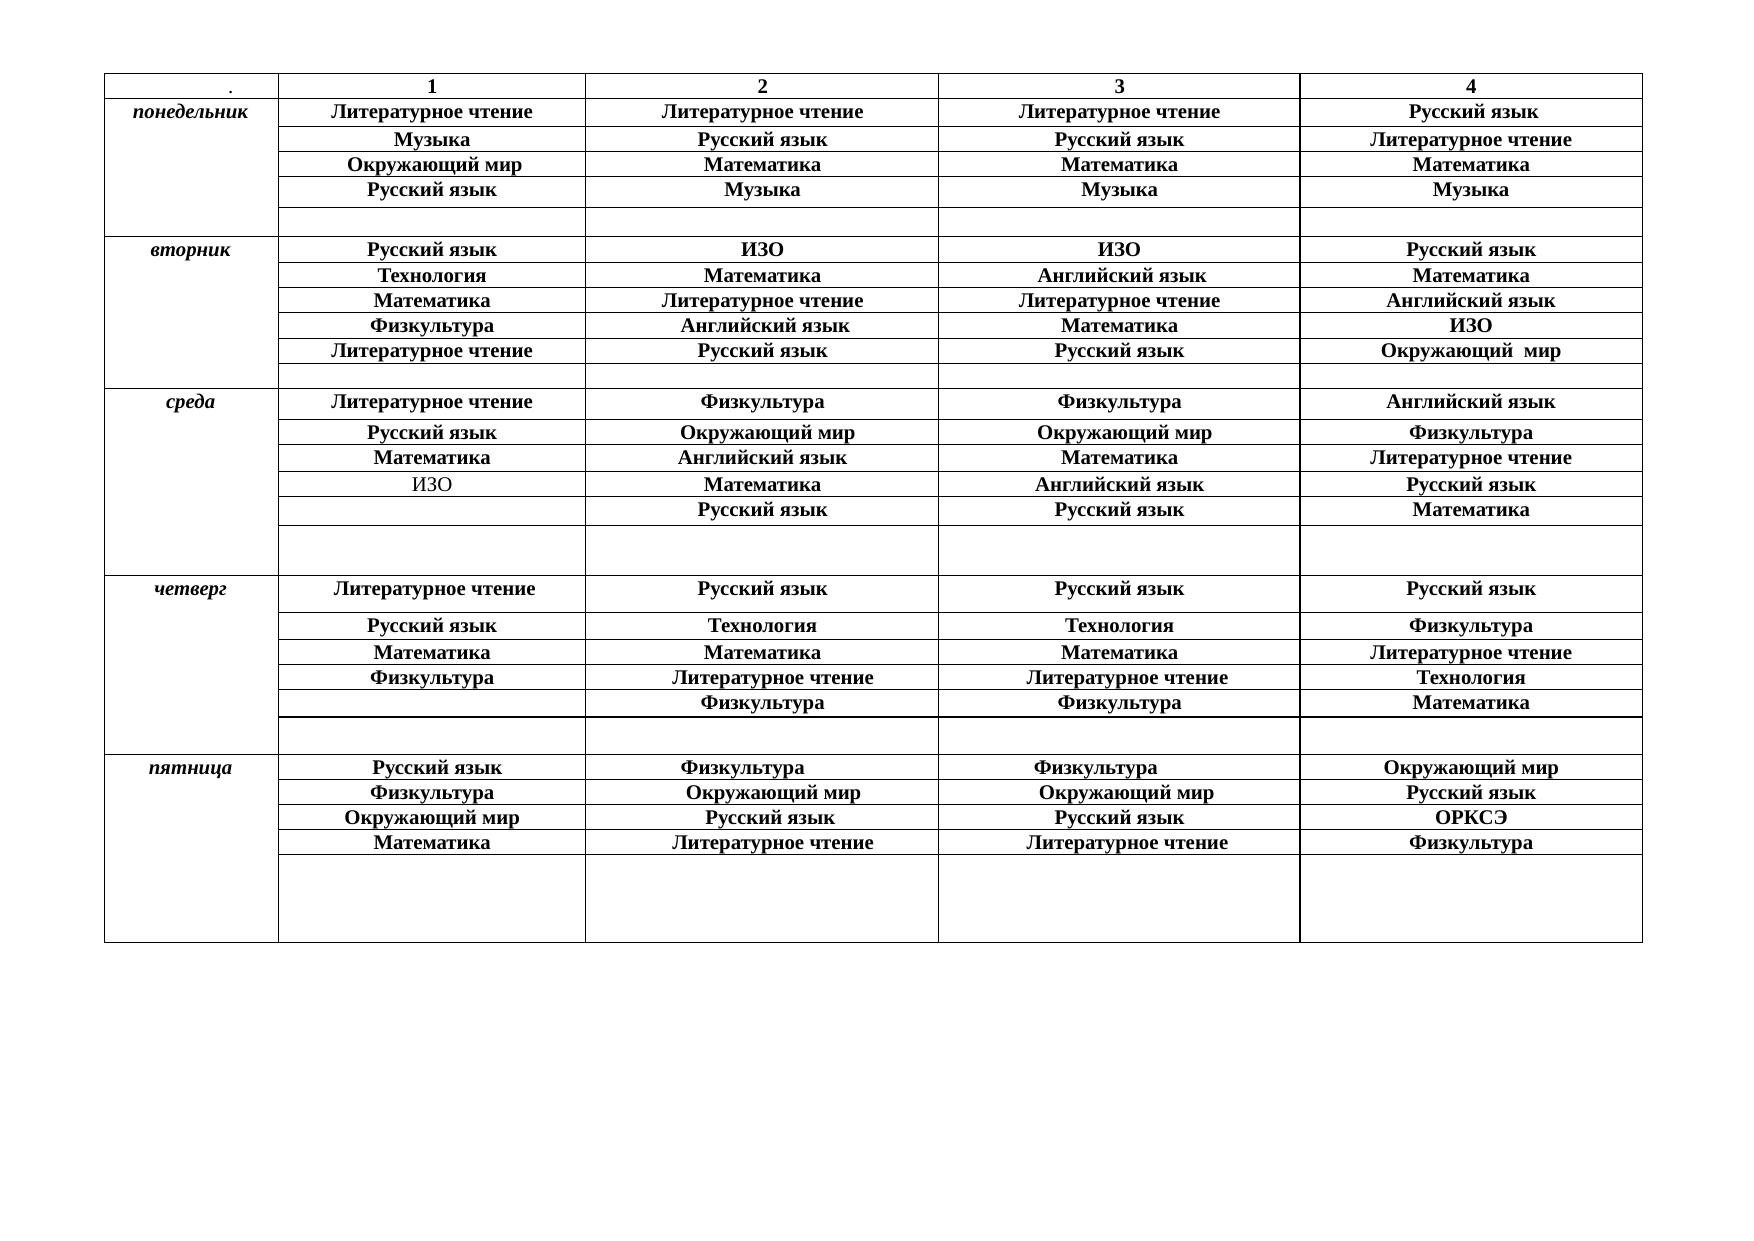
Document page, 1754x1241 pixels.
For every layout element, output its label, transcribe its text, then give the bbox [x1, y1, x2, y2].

table_cell Технология [279, 263, 585, 287]
table_cell Английский язык [1301, 288, 1642, 312]
table_cell [586, 364, 938, 388]
table_cell Русский язык [279, 613, 585, 639]
table_cell [939, 718, 1299, 754]
table_cell Технология [939, 613, 1299, 639]
table_cell Математика [1301, 152, 1642, 176]
table_cell понедельник [105, 99, 278, 236]
table_cell Английский язык [1301, 389, 1642, 419]
table_cell четверг [105, 576, 278, 754]
table_cell Русский язык [939, 576, 1299, 612]
table_cell ИЗО [1301, 313, 1642, 337]
table_header 3 [939, 74, 1299, 98]
table_cell Литературное чтение [1301, 640, 1642, 664]
table_cell Литературное чтение [586, 830, 938, 854]
table_cell Математика [586, 263, 938, 287]
table_cell Литературное чтение [1301, 127, 1642, 151]
table_cell [939, 364, 1299, 388]
table_cell [279, 364, 585, 388]
table_cell Литературное чтение [939, 99, 1299, 126]
table_cell Физкультура [939, 755, 1299, 779]
table_cell Окружающий мир [1301, 755, 1642, 779]
table_cell Русский язык [279, 237, 585, 262]
table_cell Русский язык [279, 177, 585, 207]
table_cell Литературное чтение [586, 99, 938, 126]
table_header 4 [1301, 74, 1642, 98]
table_cell пятница [105, 755, 278, 942]
table_cell Литературное чтение [279, 339, 585, 362]
table_cell Математика [939, 313, 1299, 337]
table_cell Английский язык [586, 313, 938, 337]
table_cell Литературное чтение [279, 576, 585, 612]
table_cell среда [105, 389, 278, 574]
table_cell [1301, 364, 1642, 388]
table_cell [939, 208, 1299, 236]
table_cell [1301, 526, 1642, 574]
table_cell Математика [279, 830, 585, 854]
table_cell ИЗО [939, 237, 1299, 262]
table_cell Литературное чтение [939, 288, 1299, 312]
table_cell Математика [1301, 263, 1642, 287]
table_cell Английский язык [939, 263, 1299, 287]
table_cell Физкультура [279, 313, 585, 337]
table_cell ИЗО [279, 472, 585, 496]
table_cell Физкультура [586, 690, 938, 716]
table_cell [279, 855, 585, 942]
table_cell Музыка [1301, 177, 1642, 207]
table_cell ИЗО [586, 237, 938, 262]
table_cell [586, 208, 938, 236]
table_cell Физкультура [279, 780, 585, 804]
table_cell [279, 208, 585, 236]
table_cell Литературное чтение [939, 665, 1299, 689]
table_cell [586, 718, 938, 754]
table_cell Литературное чтение [939, 830, 1299, 854]
table_cell Музыка [279, 127, 585, 151]
table_cell Русский язык [586, 576, 938, 612]
table_cell Физкультура [939, 389, 1299, 419]
table_cell Математика [586, 640, 938, 664]
table_cell Математика [279, 445, 585, 471]
table_cell Русский язык [1301, 99, 1642, 126]
table_cell Физкультура [586, 755, 938, 779]
table_header . [105, 74, 278, 98]
table_cell Окружающий мир [586, 780, 938, 804]
table_cell Русский язык [1301, 780, 1642, 804]
table_cell Математика [279, 288, 585, 312]
table_cell Литературное чтение [586, 665, 938, 689]
table_cell Физкультура [1301, 830, 1642, 854]
table_cell Русский язык [939, 127, 1299, 151]
table_cell Английский язык [586, 445, 938, 471]
table_cell [586, 855, 938, 942]
table_cell Математика [586, 472, 938, 496]
table_cell Музыка [939, 177, 1299, 207]
table_cell Английский язык [939, 472, 1299, 496]
table_cell Окружающий мир [586, 420, 938, 444]
table_cell Русский язык [586, 127, 938, 151]
table_cell Математика [1301, 497, 1642, 525]
table_cell [1301, 718, 1642, 754]
table_header 2 [586, 74, 938, 98]
table_cell Окружающий мир [279, 805, 585, 829]
table_cell Русский язык [279, 755, 585, 779]
table_header 1 [279, 74, 585, 98]
table_cell Музыка [586, 177, 938, 207]
table_cell Математика [279, 640, 585, 664]
table_cell Русский язык [939, 339, 1299, 362]
table_cell Физкультура [586, 389, 938, 419]
table_cell Русский язык [279, 420, 585, 444]
table_cell [279, 497, 585, 525]
table_cell Математика [939, 640, 1299, 664]
table_cell Физкультура [279, 665, 585, 689]
table_cell Математика [939, 152, 1299, 176]
table_cell [279, 718, 585, 754]
table_cell Русский язык [586, 497, 938, 525]
table_cell Литературное чтение [586, 288, 938, 312]
table_cell Русский язык [939, 497, 1299, 525]
table_cell Русский язык [1301, 237, 1642, 262]
table_cell Математика [939, 445, 1299, 471]
table_cell Литературное чтение [279, 389, 585, 419]
table_cell Русский язык [586, 805, 938, 829]
table_cell Окружающий мир [939, 780, 1299, 804]
table_cell ОРКСЭ [1301, 805, 1642, 829]
table_cell Технология [586, 613, 938, 639]
table_cell Русский язык [1301, 472, 1642, 496]
table_cell Физкультура [1301, 613, 1642, 639]
table_cell [279, 690, 585, 716]
table_cell Окружающий мир [1301, 339, 1642, 362]
table_cell [279, 526, 585, 574]
table_cell Окружающий мир [279, 152, 585, 176]
table_cell Русский язык [939, 805, 1299, 829]
table_cell Литературное чтение [1301, 445, 1642, 471]
table_cell [939, 855, 1299, 942]
table_cell Литературное чтение [279, 99, 585, 126]
table_cell [1301, 208, 1642, 236]
table_cell Математика [1301, 690, 1642, 716]
table_cell [1301, 855, 1642, 942]
table_cell Русский язык [1301, 576, 1642, 612]
table_cell Математика [586, 152, 938, 176]
table_cell Физкультура [1301, 420, 1642, 444]
table_cell Русский язык [586, 339, 938, 362]
table_cell [939, 526, 1299, 574]
table_cell Окружающий мир [939, 420, 1299, 444]
table_cell [586, 526, 938, 574]
table_cell вторник [105, 237, 278, 388]
table_cell Физкультура [939, 690, 1299, 716]
table_cell Технология [1301, 665, 1642, 689]
